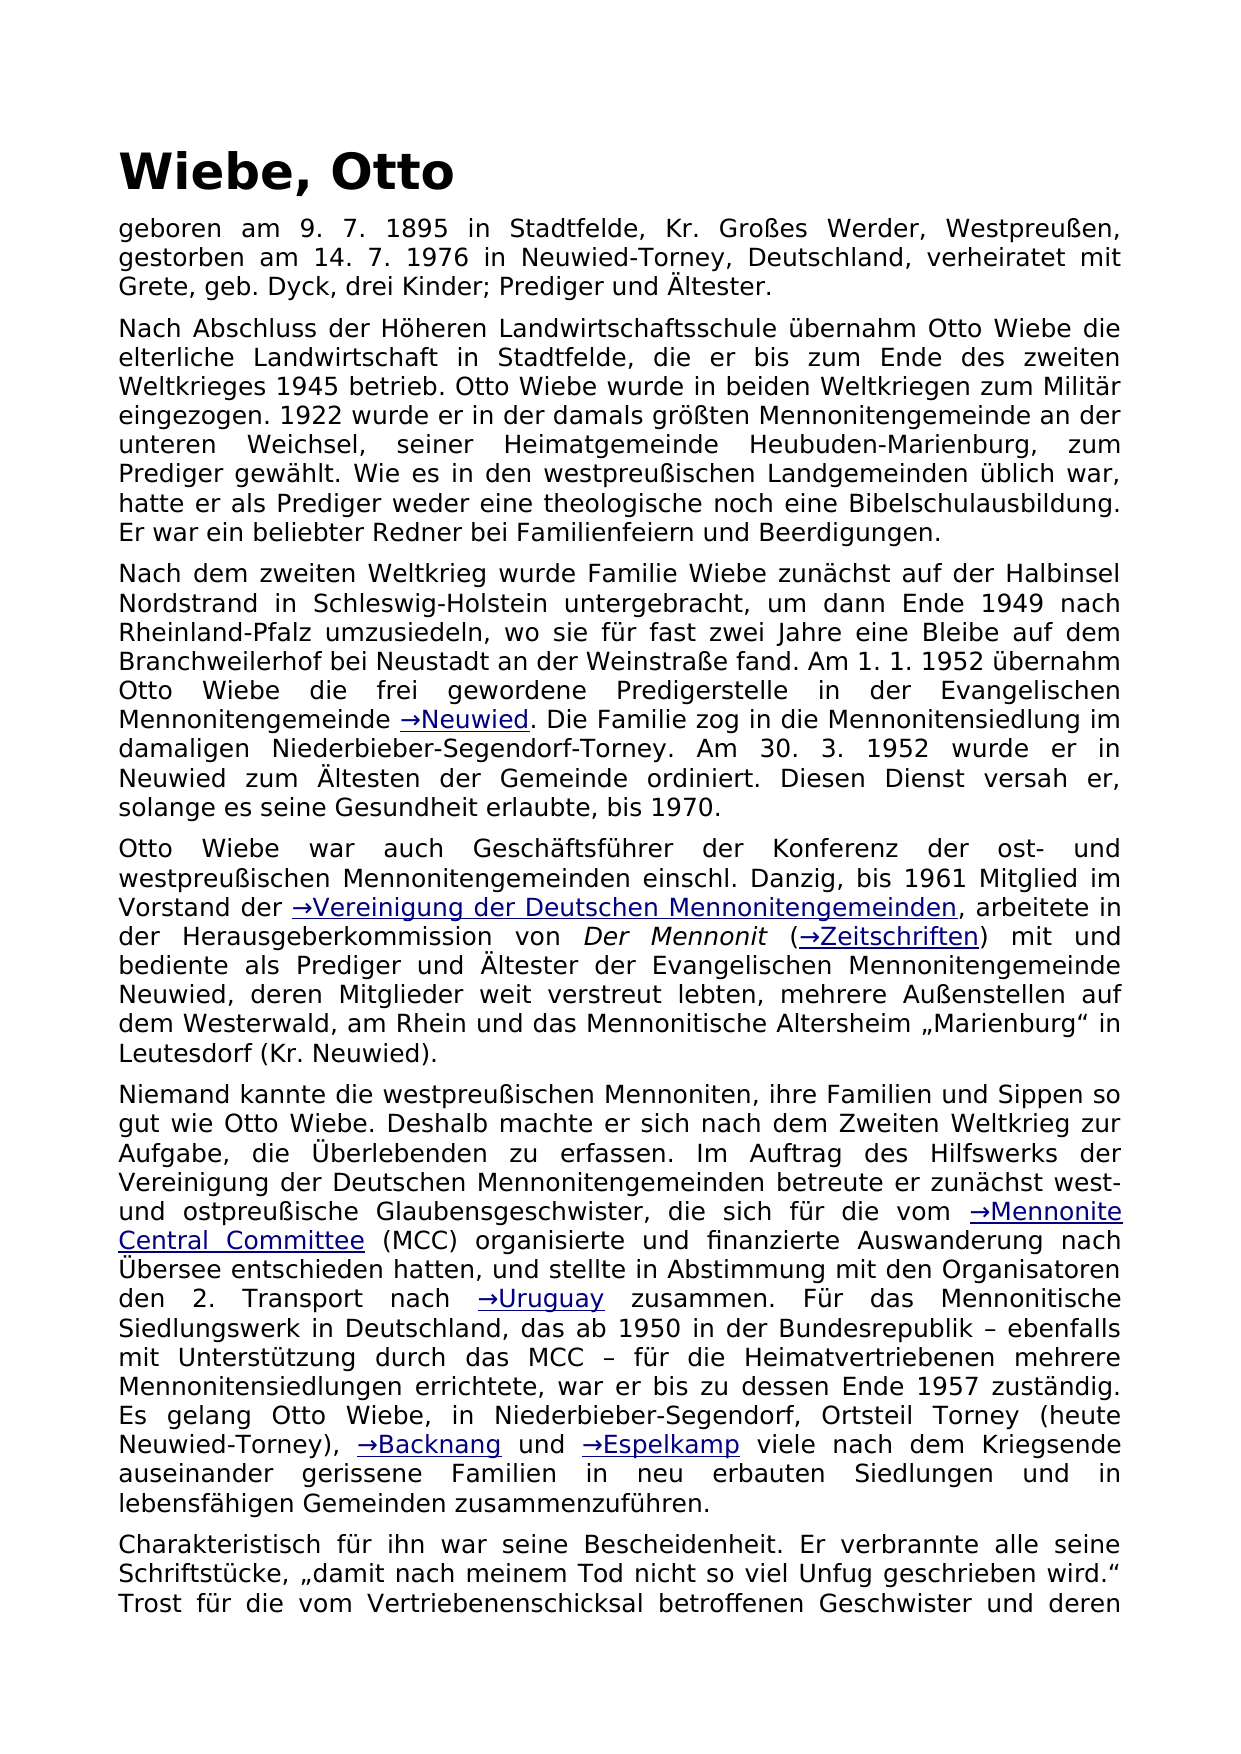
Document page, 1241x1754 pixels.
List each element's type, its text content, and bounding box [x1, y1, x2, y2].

subtitle Wiebe, Otto [118, 143, 1122, 201]
text Nach Abschluss der Höheren Landwirtschaftsschule übernahm Otto Wiebe die elterliche Landwirtschaft in Stadtfelde, die er bis zum Ende des zweiten Weltkrieges 1945 betrieb. Otto Wiebe wurde in beiden Weltkriegen zum Militär eingezogen. 1922 wurde er in der damals größten Mennonitengemeinde an der unteren Weichsel, seiner Heimatgemeinde Heubuden-Marienburg, zum Prediger gewählt. Wie es in den westpreußischen Landgemeinden üblich war, hatte er als Prediger weder eine theologische noch eine Bibelschulausbildung. Er war ein beliebter Redner bei Familienfeiern und Beerdigungen. [118, 314, 1122, 547]
text Otto Wiebe war auch Geschäftsführer der Konferenz der ost- und westpreußischen Mennonitengemeinden einschl. Danzig, bis 1961 Mitglied im Vorstand der →Vereinigung der Deutschen Mennonitengemeinden, arbeitete in der Herausgeberkommission von Der Mennonit (→Zeitschriften) mit und bediente als Prediger und Ältester der Evangelischen Mennonitengemeinde Neuwied, deren Mitglieder weit verstreut lebten, mehrere Außenstellen auf dem Westerwald, am Rhein und das Mennonitische Altersheim „Marienburg“ in Leutesdorf (Kr. Neuwied). [118, 835, 1122, 1068]
text Nach dem zweiten Weltkrieg wurde Familie Wiebe zunächst auf der Halbinsel Nordstrand in Schleswig-Holstein untergebracht, um dann Ende 1949 nach Rheinland-Pfalz umzusiedeln, wo sie für fast zwei Jahre eine Bleibe auf dem Branchweilerhof bei Neustadt an der Weinstraße fand. Am 1. 1. 1952 übernahm Otto Wiebe die frei gewordene Predigerstelle in der Evangelischen Mennonitengemeinde →Neuwied. Die Familie zog in die Mennonitensiedlung im damaligen Niederbieber-Segendorf-Torney. Am 30. 3. 1952 wurde er in Neuwied zum Ältesten der Gemeinde ordiniert. Diesen Dienst versah er, solange es seine Gesundheit erlaubte, bis 1970. [118, 560, 1122, 822]
text geboren am 9. 7. 1895 in Stadtfelde, Kr. Großes Werder, Westpreußen, gestorben am 14. 7. 1976 in Neuwied-Torney, Deutschland, verheiratet mit Grete, geb. Dyck, drei Kinder; Prediger und Ältester. [118, 214, 1122, 301]
text Niemand kannte die westpreußischen Mennoniten, ihre Familien und Sippen so gut wie Otto Wiebe. Deshalb machte er sich nach dem Zweiten Weltkrieg zur Aufgabe, die Überlebenden zu erfassen. Im Auftrag des Hilfswerks der Vereinigung der Deutschen Mennonitengemeinden betreute er zunächst west- und ostpreußische Glaubensgeschwister, die sich für die vom →Mennonite Central Committee (MCC) organisierte und finanzierte Auswanderung nach Übersee entschieden hatten, und stellte in Abstimmung mit den Organisatoren den 2. Transport nach →Uruguay zusammen. Für das Mennonitische Siedlungswerk in Deutschland, das ab 1950 in der Bundesrepublik – ebenfalls mit Unterstützung durch das MCC – für die Heimatvertriebenen mehrere Mennonitensiedlungen errichtete, war er bis zu dessen Ende 1957 zuständig. Es gelang Otto Wiebe, in Niederbieber-Segendorf, Ortsteil Torney (heute Neuwied-Torney), →Backnang und →Espelkamp viele nach dem Kriegsende auseinander gerissene Familien in neu erbauten Siedlungen und in lebensfähigen Gemeinden zusammenzuführen. [118, 1081, 1122, 1518]
text Charakteristisch für ihn war seine Bescheidenheit. Er verbrannte alle seine Schriftstücke, „damit nach meinem Tod nicht so viel Unfug geschrieben wird.“ Trost für die vom Vertriebenenschicksal betroffenen Geschwister und deren [118, 1531, 1122, 1618]
